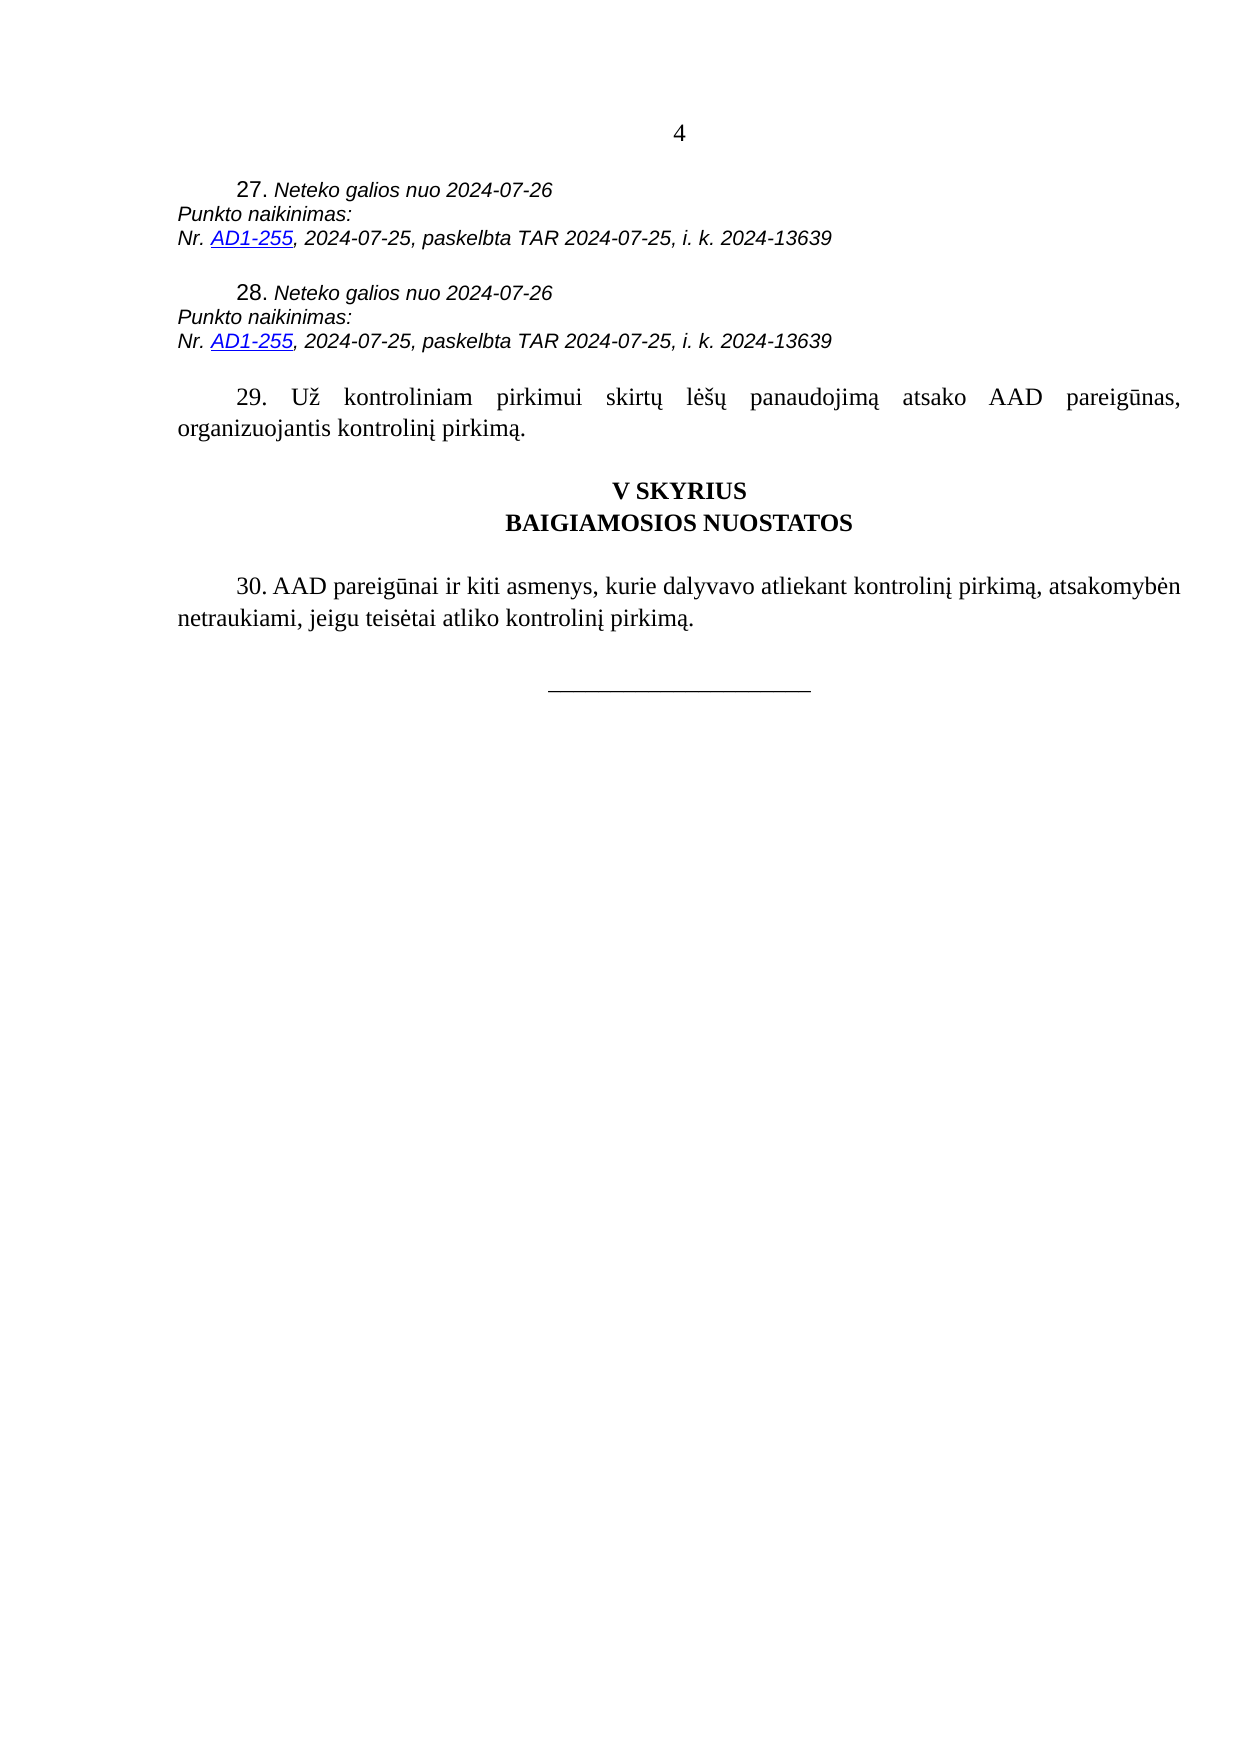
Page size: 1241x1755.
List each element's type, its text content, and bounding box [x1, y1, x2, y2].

text 28. Neteko galios nuo 2024-07-26 [177, 279, 1181, 305]
text Punkto naikinimas: [177, 305, 1181, 329]
text V SKYRIUS [177, 476, 1181, 505]
text 29. Už kontroliniam pirkimui skirtų lėšų panaudojimą atsako AAD pareigūnas, organizuojantis kontrolinį pirkimą. [177, 382, 1181, 442]
text _____________________ [177, 666, 1181, 694]
text Nr. AD1-255, 2024-07-25, paskelbta TAR 2024-07-25, i. k. 2024-13639 [177, 329, 1181, 353]
text 30. AAD pareigūnai ir kiti asmenys, kurie dalyvavo atliekant kontrolinį pirkimą, atsakomybėn netraukiami, jeigu teisėtai atliko kontrolinį pirkimą. [177, 571, 1181, 631]
text Punkto naikinimas: [177, 202, 1181, 226]
text BAIGIAMOSIOS NUOSTATOS [177, 508, 1181, 537]
text 27. Neteko galios nuo 2024-07-26 [177, 176, 1181, 202]
text Nr. AD1-255, 2024-07-25, paskelbta TAR 2024-07-25, i. k. 2024-13639 [177, 226, 1181, 250]
